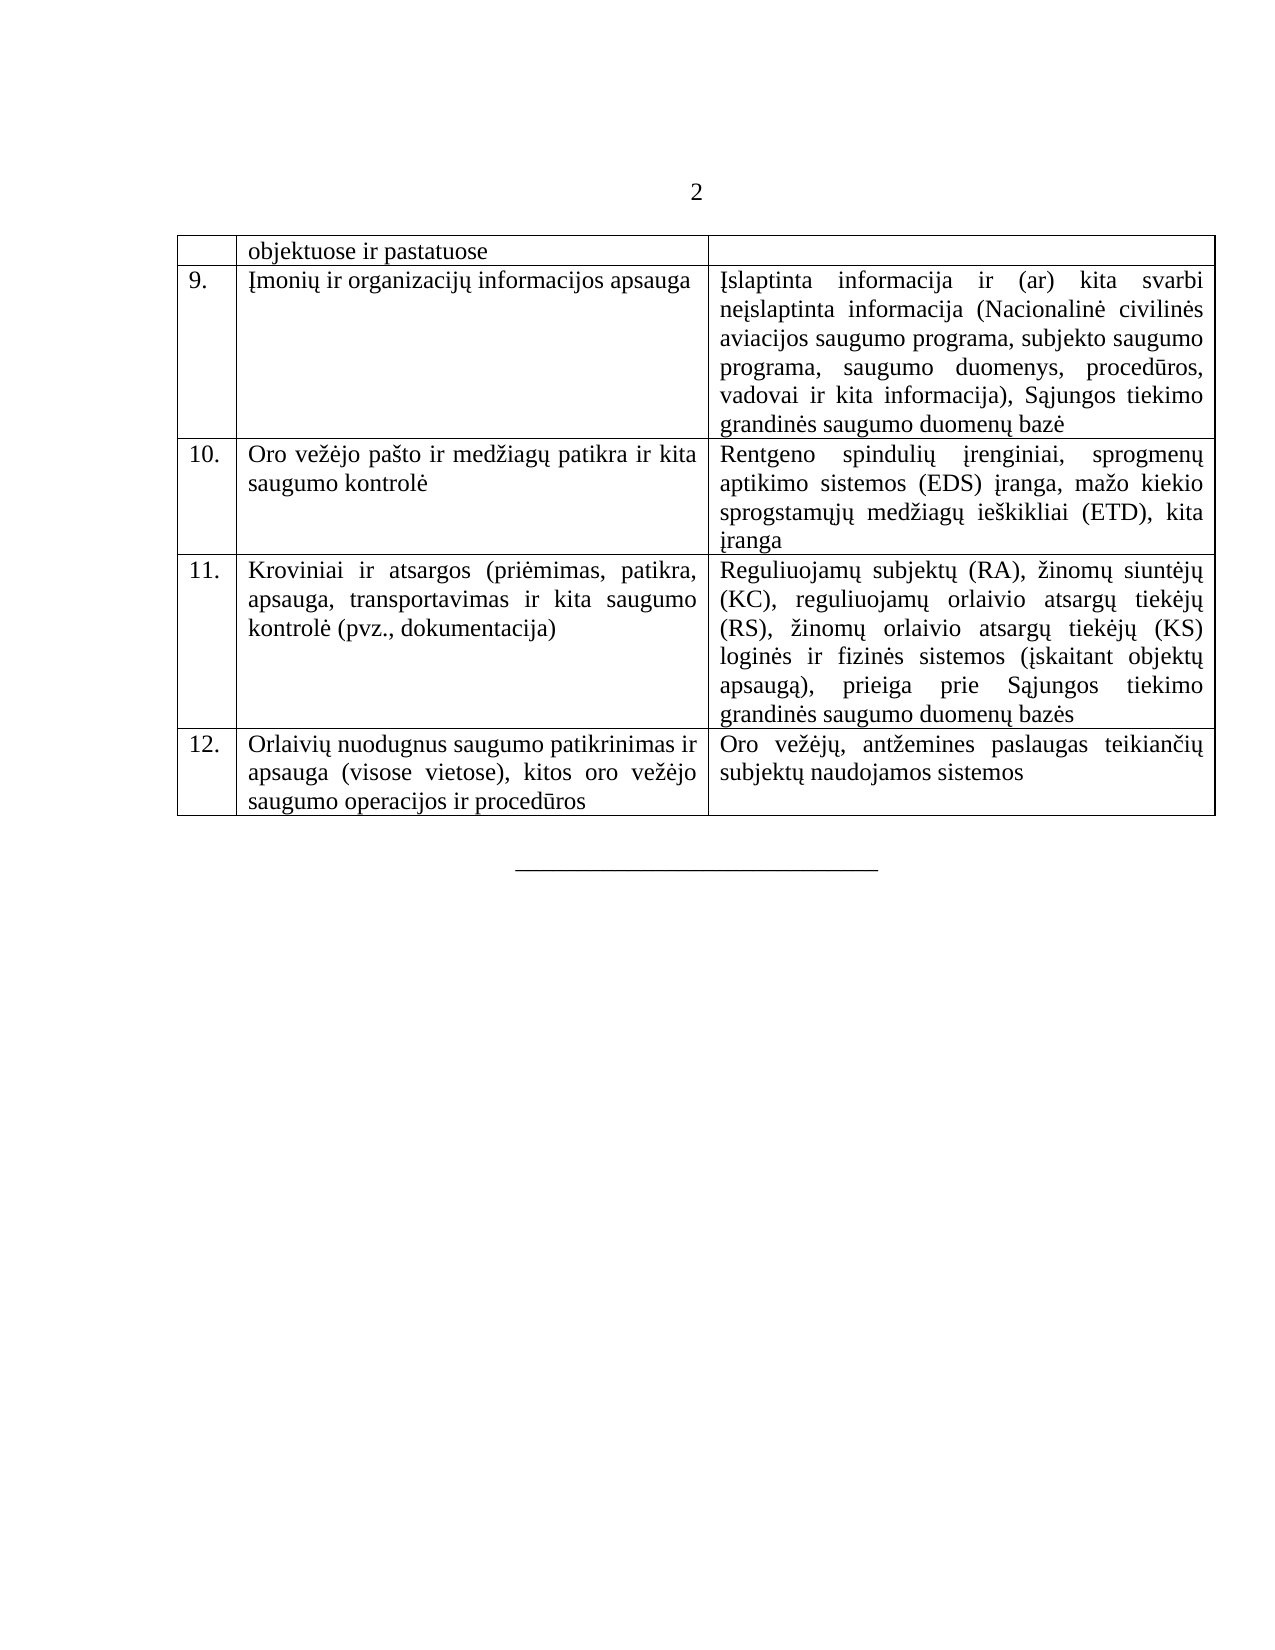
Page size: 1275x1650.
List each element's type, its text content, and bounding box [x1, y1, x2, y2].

table_cell [178, 236, 236, 264]
table_cell objektuose ir pastatuose [237, 236, 708, 264]
table_cell 11. [178, 555, 236, 728]
table_cell Rentgeno spindulių įrenginiai, sprogmenų aptikimo sistemos (EDS) įranga, mažo kiekio sprogstamųjų medžiagų ieškikliai (ETD), kita įranga [709, 439, 1214, 554]
table_cell Oro vežėjų, antžemines paslaugas teikiančių subjektų naudojamos sistemos [709, 729, 1214, 815]
text _____________________________ [177, 845, 1216, 873]
table_cell 9. [178, 266, 236, 438]
table_cell Reguliuojamų subjektų (RA), žinomų siuntėjų (KC), reguliuojamų orlaivio atsargų tiekėjų (RS), žinomų orlaivio atsargų tiekėjų (KS) loginės ir fizinės sistemos (įskaitant objektų apsaugą), prieiga prie Sąjungos tiekimo grandinės saugumo duomenų bazės [709, 555, 1214, 728]
table_cell Orlaivių nuodugnus saugumo patikrinimas ir apsauga (visose vietose), kitos oro vežėjo saugumo operacijos ir procedūros [237, 729, 708, 815]
table_cell Kroviniai ir atsargos (priėmimas, patikra, apsauga, transportavimas ir kita saugumo kontrolė (pvz., dokumentacija) [237, 555, 708, 728]
table_cell [709, 236, 1214, 264]
table_cell 10. [178, 439, 236, 554]
table_cell Įmonių ir organizacijų informacijos apsauga [237, 266, 708, 438]
table_cell Įslaptinta informacija ir (ar) kita svarbi neįslaptinta informacija (Nacionalinė civilinės aviacijos saugumo programa, subjekto saugumo programa, saugumo duomenys, procedūros, vadovai ir kita informacija), Sąjungos tiekimo grandinės saugumo duomenų bazė [709, 266, 1214, 438]
table_cell Oro vežėjo pašto ir medžiagų patikra ir kita saugumo kontrolė [237, 439, 708, 554]
table_cell 12. [178, 729, 236, 815]
